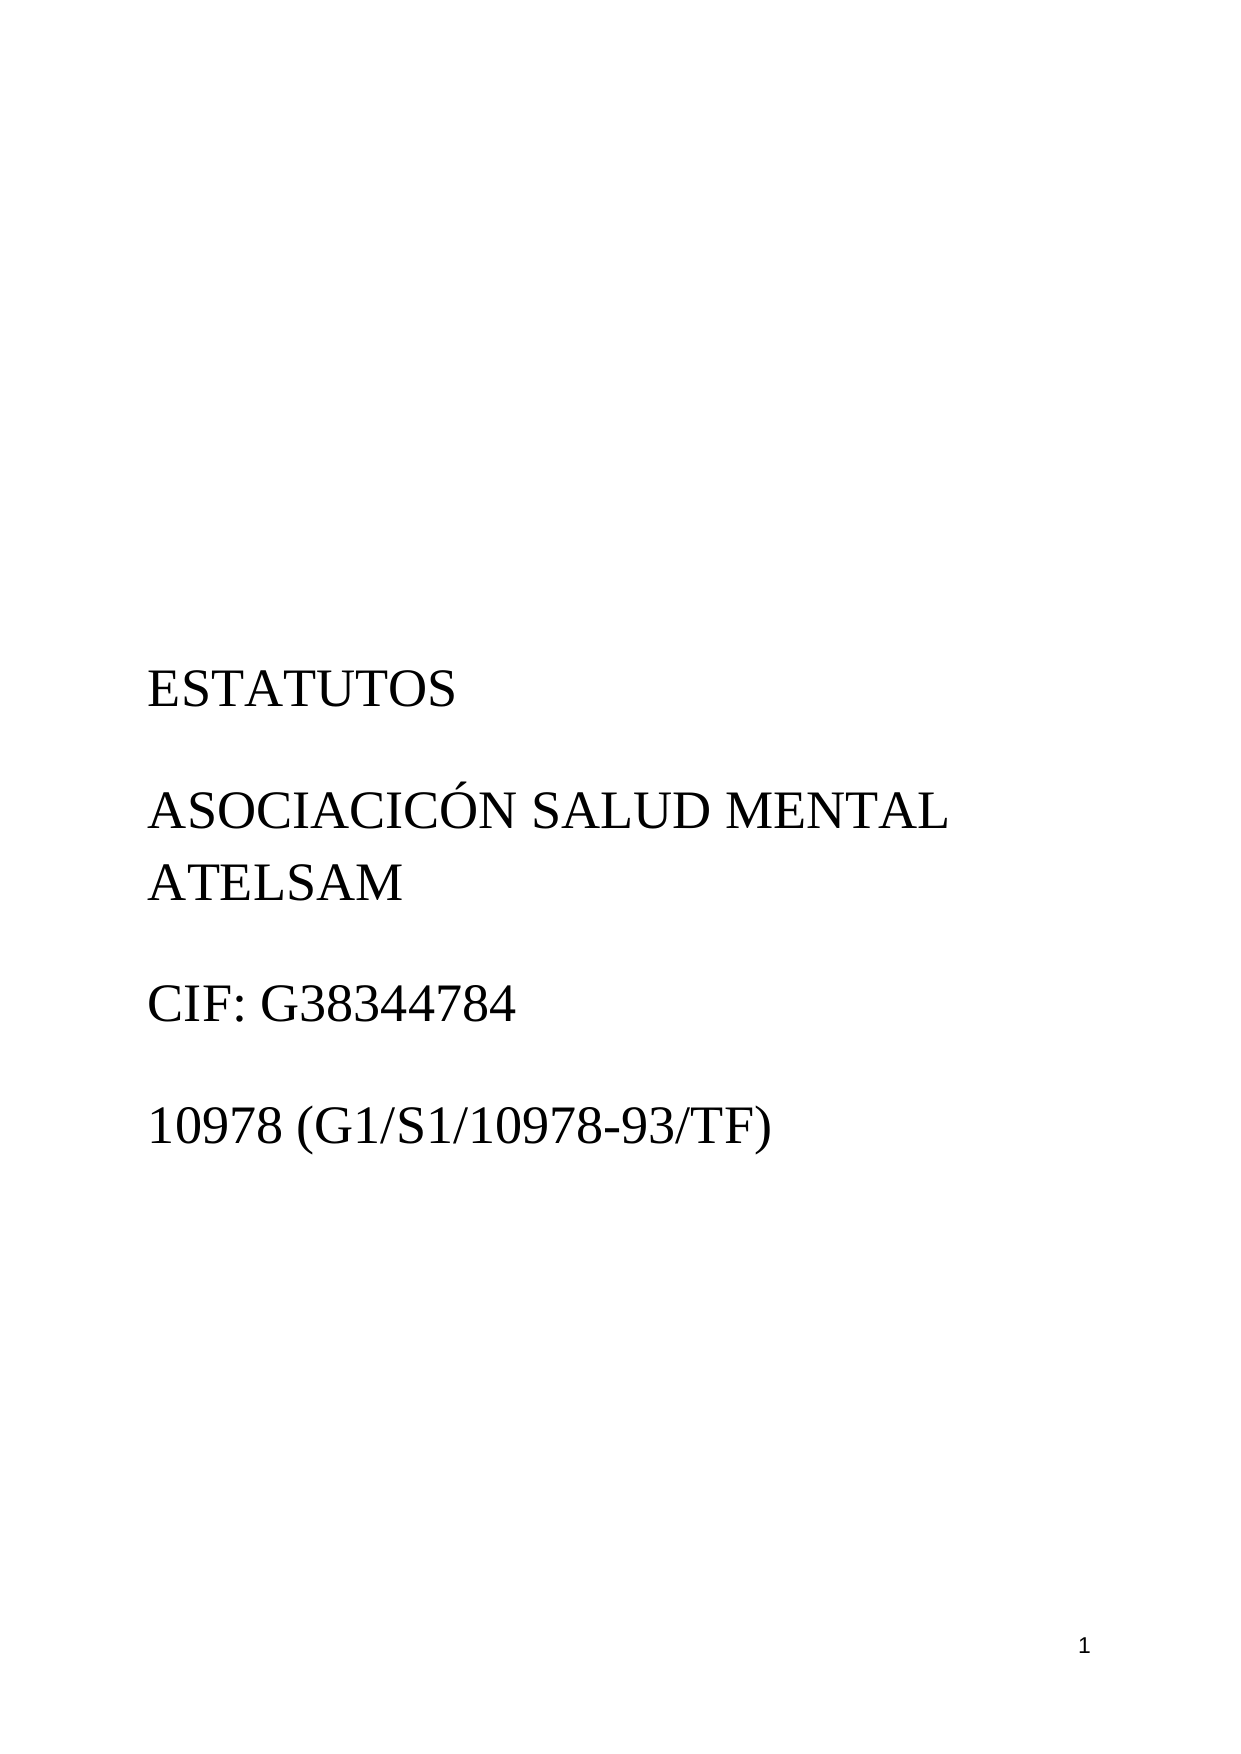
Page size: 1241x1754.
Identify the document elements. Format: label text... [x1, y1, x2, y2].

text ESTATUTOS [148, 656, 1091, 718]
text ASOCIACICÓN SALUD MENTAL ATELSAM [148, 778, 1091, 912]
text 10978 (G1/S1/10978-93/TF) [148, 1092, 1091, 1155]
text CIF: G38344784 [148, 971, 1091, 1033]
